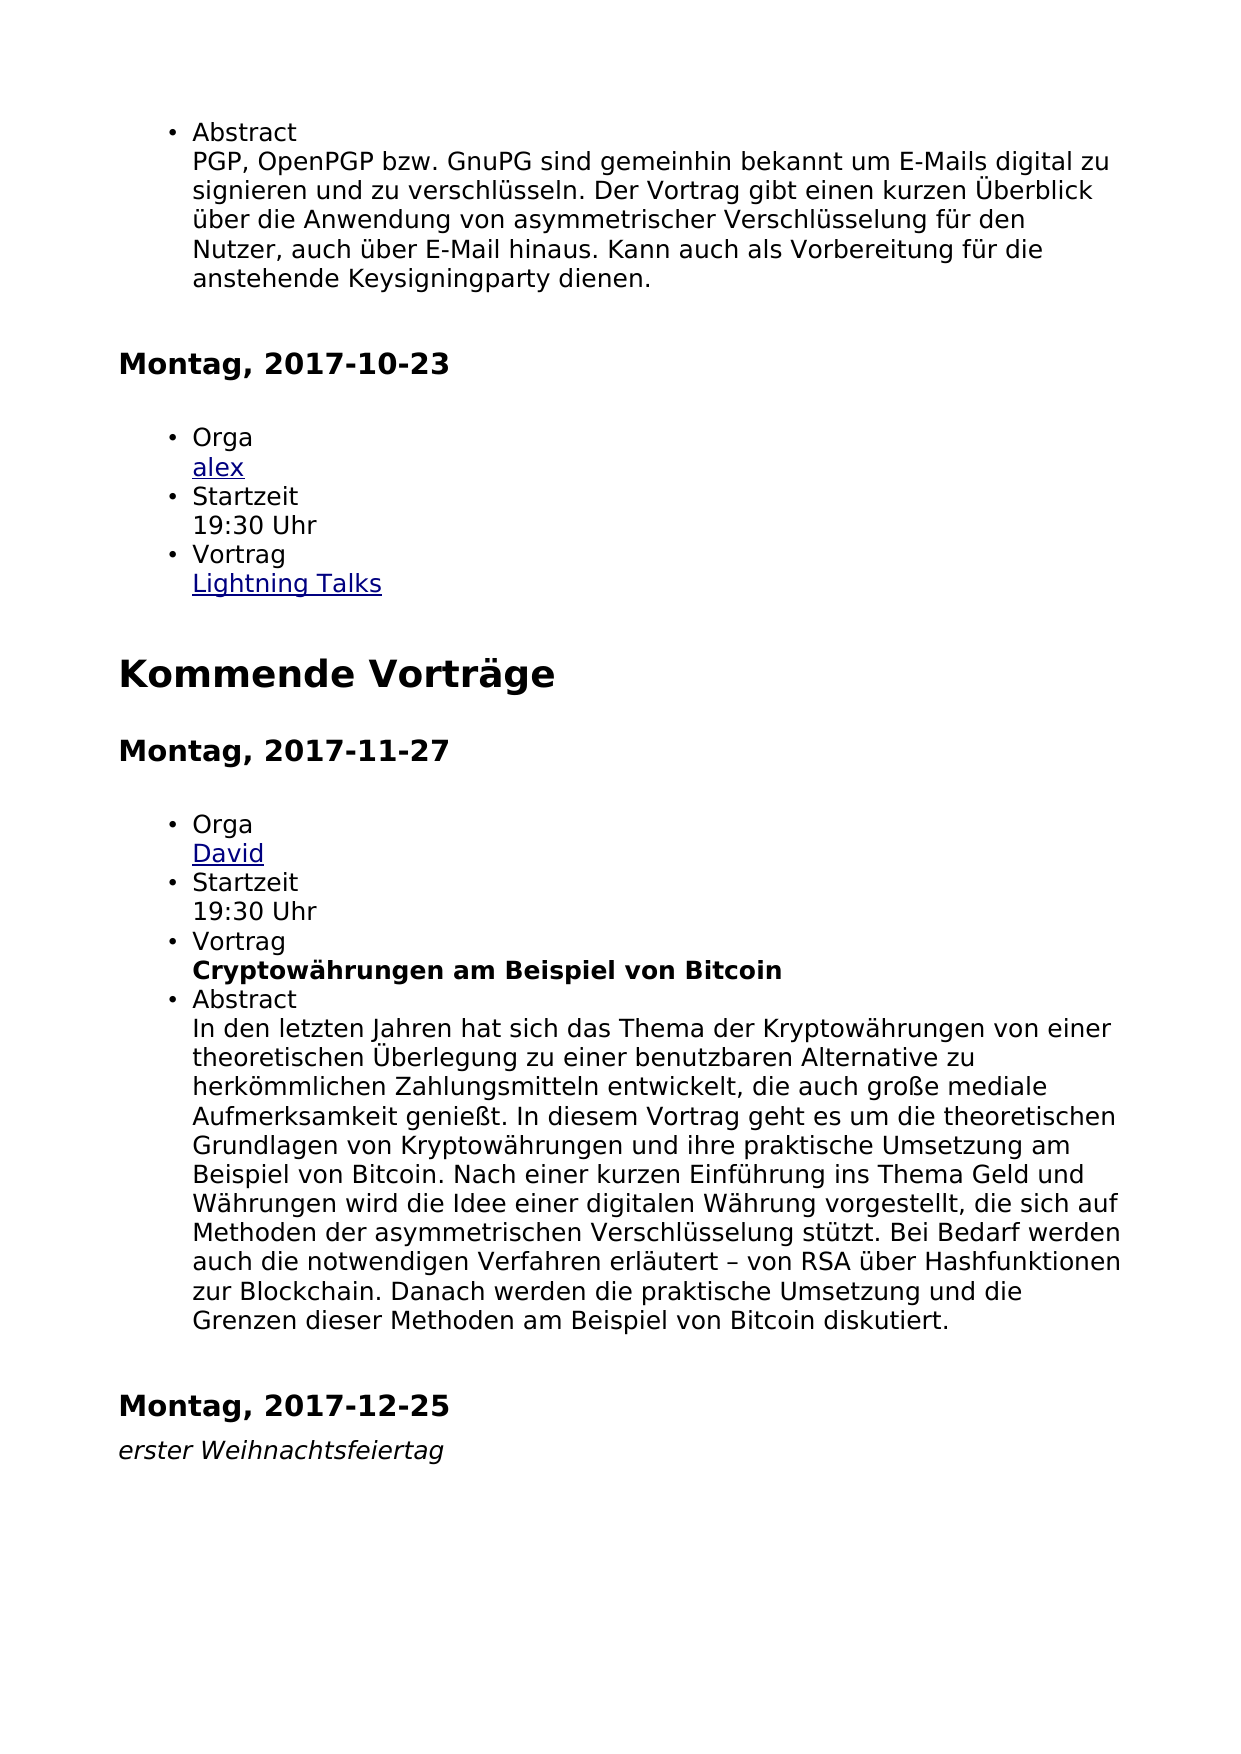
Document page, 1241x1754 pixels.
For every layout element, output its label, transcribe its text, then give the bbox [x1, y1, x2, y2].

list Abstract [177, 118, 1122, 147]
list Vortrag [177, 540, 1122, 569]
list alex [177, 453, 1122, 482]
list Orga [177, 810, 1122, 839]
list David [177, 839, 1122, 868]
subtitle Montag, 2017-10-23 [118, 348, 1122, 382]
list In den letzten Jahren hat sich das Thema der Kryptowährungen von einer theoretischen Überlegung zu einer benutzbaren Alternative zu herkömmlichen Zahlungsmitteln entwickelt, die auch große mediale Aufmerksamkeit genießt. In diesem Vortrag geht es um die theoretischen Grundlagen von Kryptowährungen und ihre praktische Umsetzung am Beispiel von Bitcoin. Nach einer kurzen Einführung ins Thema Geld und Währungen wird die Idee einer digitalen Währung vorgestellt, die sich auf Methoden der asymmetrischen Verschlüsselung stützt. Bei Bedarf werden auch die notwendigen Verfahren erläutert – von RSA über Hashfunktionen zur Blockchain. Danach werden die praktische Umsetzung und die Grenzen dieser Methoden am Beispiel von Bitcoin diskutiert. [177, 1014, 1122, 1335]
list Lightning Talks [177, 569, 1122, 598]
list Orga [177, 423, 1122, 453]
list Cryptowährungen am Beispiel von Bitcoin [177, 956, 1122, 985]
list Startzeit [177, 868, 1122, 898]
list Abstract [177, 985, 1122, 1014]
list 19:30 Uhr [177, 511, 1122, 540]
list 19:30 Uhr [177, 898, 1122, 927]
list PGP, OpenPGP bzw. GnuPG sind gemeinhin bekannt um E-Mails digital zu signieren und zu verschlüsseln. Der Vortrag gibt einen kurzen Überblick über die Anwendung von asymmetrischer Verschlüsselung für den Nutzer, auch über E-Mail hinaus. Kann auch als Vorbereitung für die anstehende Keysigningparty dienen. [177, 147, 1122, 293]
text erster Weihnachtsfeiertag [118, 1436, 1122, 1465]
list Vortrag [177, 927, 1122, 956]
list Startzeit [177, 482, 1122, 511]
subtitle Montag, 2017-12-25 [118, 1389, 1122, 1423]
subtitle Kommende Vorträge [118, 653, 1122, 697]
subtitle Montag, 2017-11-27 [118, 734, 1122, 768]
